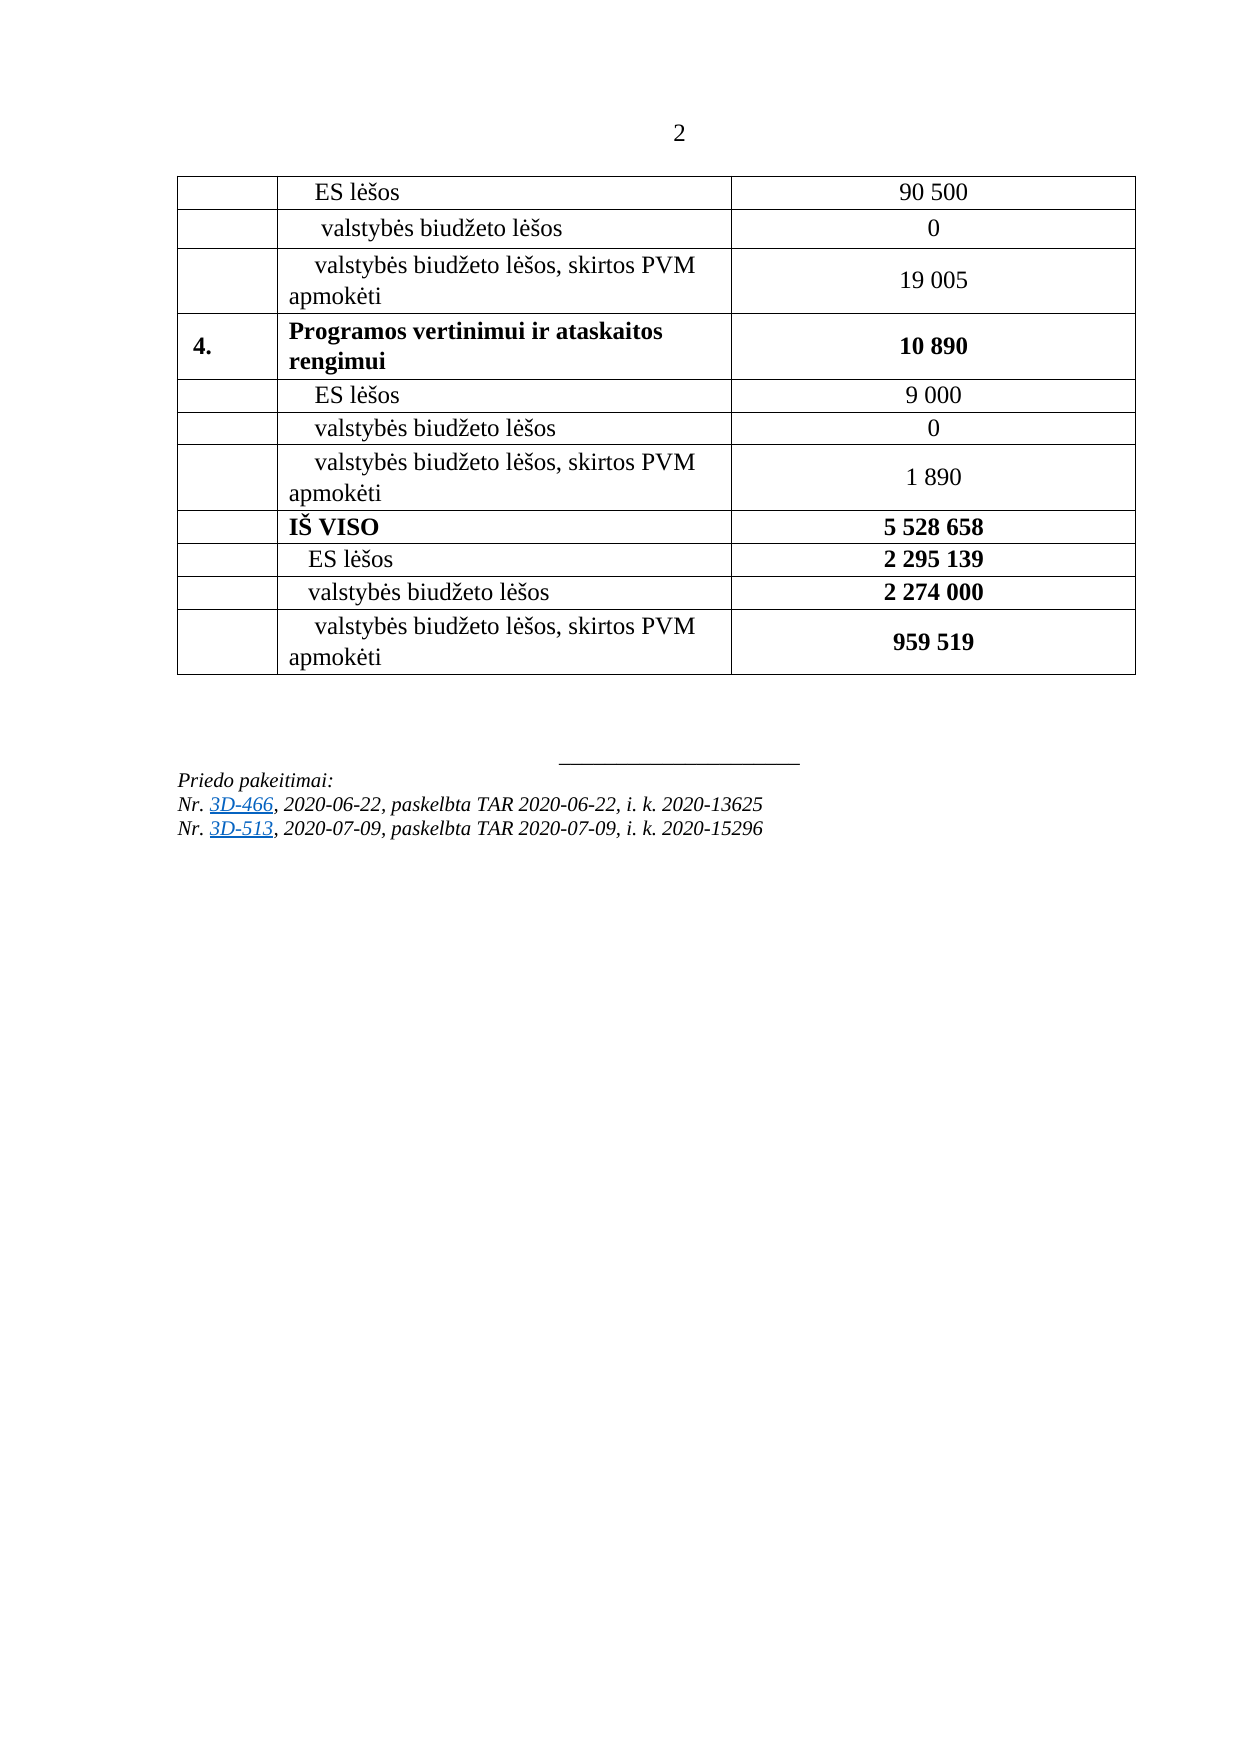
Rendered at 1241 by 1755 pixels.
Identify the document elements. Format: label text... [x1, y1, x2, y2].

text _____________________ [177, 741, 1181, 767]
table_cell 90 500 [732, 177, 1135, 208]
table_cell [178, 380, 277, 412]
table_cell ES lėšos [278, 177, 731, 208]
table_cell [178, 544, 277, 576]
table_cell 4. [178, 314, 277, 379]
table_cell [178, 249, 277, 313]
table_cell [178, 445, 277, 510]
table_cell 1 890 [732, 445, 1135, 510]
table_cell 0 [732, 413, 1135, 444]
table_cell valstybės biudžeto lėšos [278, 577, 731, 608]
table_cell [178, 577, 277, 608]
table_cell 9 000 [732, 380, 1135, 412]
table_cell valstybės biudžeto lėšos [278, 210, 731, 247]
text Nr. 3D-466, 2020-06-22, paskelbta TAR 2020-06-22, i. k. 2020-13625 [177, 792, 1181, 816]
text Priedo pakeitimai: [177, 767, 1181, 792]
table_cell [178, 610, 277, 674]
table_cell [178, 177, 277, 208]
text Nr. 3D-513, 2020-07-09, paskelbta TAR 2020-07-09, i. k. 2020-15296 [177, 816, 1181, 840]
table_cell valstybės biudžeto lėšos, skirtos PVM apmokėti [278, 445, 731, 510]
table_cell 5 528 658 [732, 511, 1135, 543]
table_cell [178, 511, 277, 543]
table_cell IŠ VISO [278, 511, 731, 543]
table_cell 0 [732, 210, 1135, 247]
table_cell valstybės biudžeto lėšos [278, 413, 731, 444]
table_cell ES lėšos [278, 544, 731, 576]
table_cell [178, 210, 277, 247]
table_cell 2 274 000 [732, 577, 1135, 608]
table_cell valstybės biudžeto lėšos, skirtos PVM apmokėti [278, 249, 731, 313]
table_cell 2 295 139 [732, 544, 1135, 576]
table_cell 959 519 [732, 610, 1135, 674]
table_cell Programos vertinimui ir ataskaitos rengimui [278, 314, 731, 379]
table_cell ES lėšos [278, 380, 731, 412]
table_cell 10 890 [732, 314, 1135, 379]
table_cell [178, 413, 277, 444]
table_cell valstybės biudžeto lėšos, skirtos PVM apmokėti [278, 610, 731, 674]
table_cell 19 005 [732, 249, 1135, 313]
